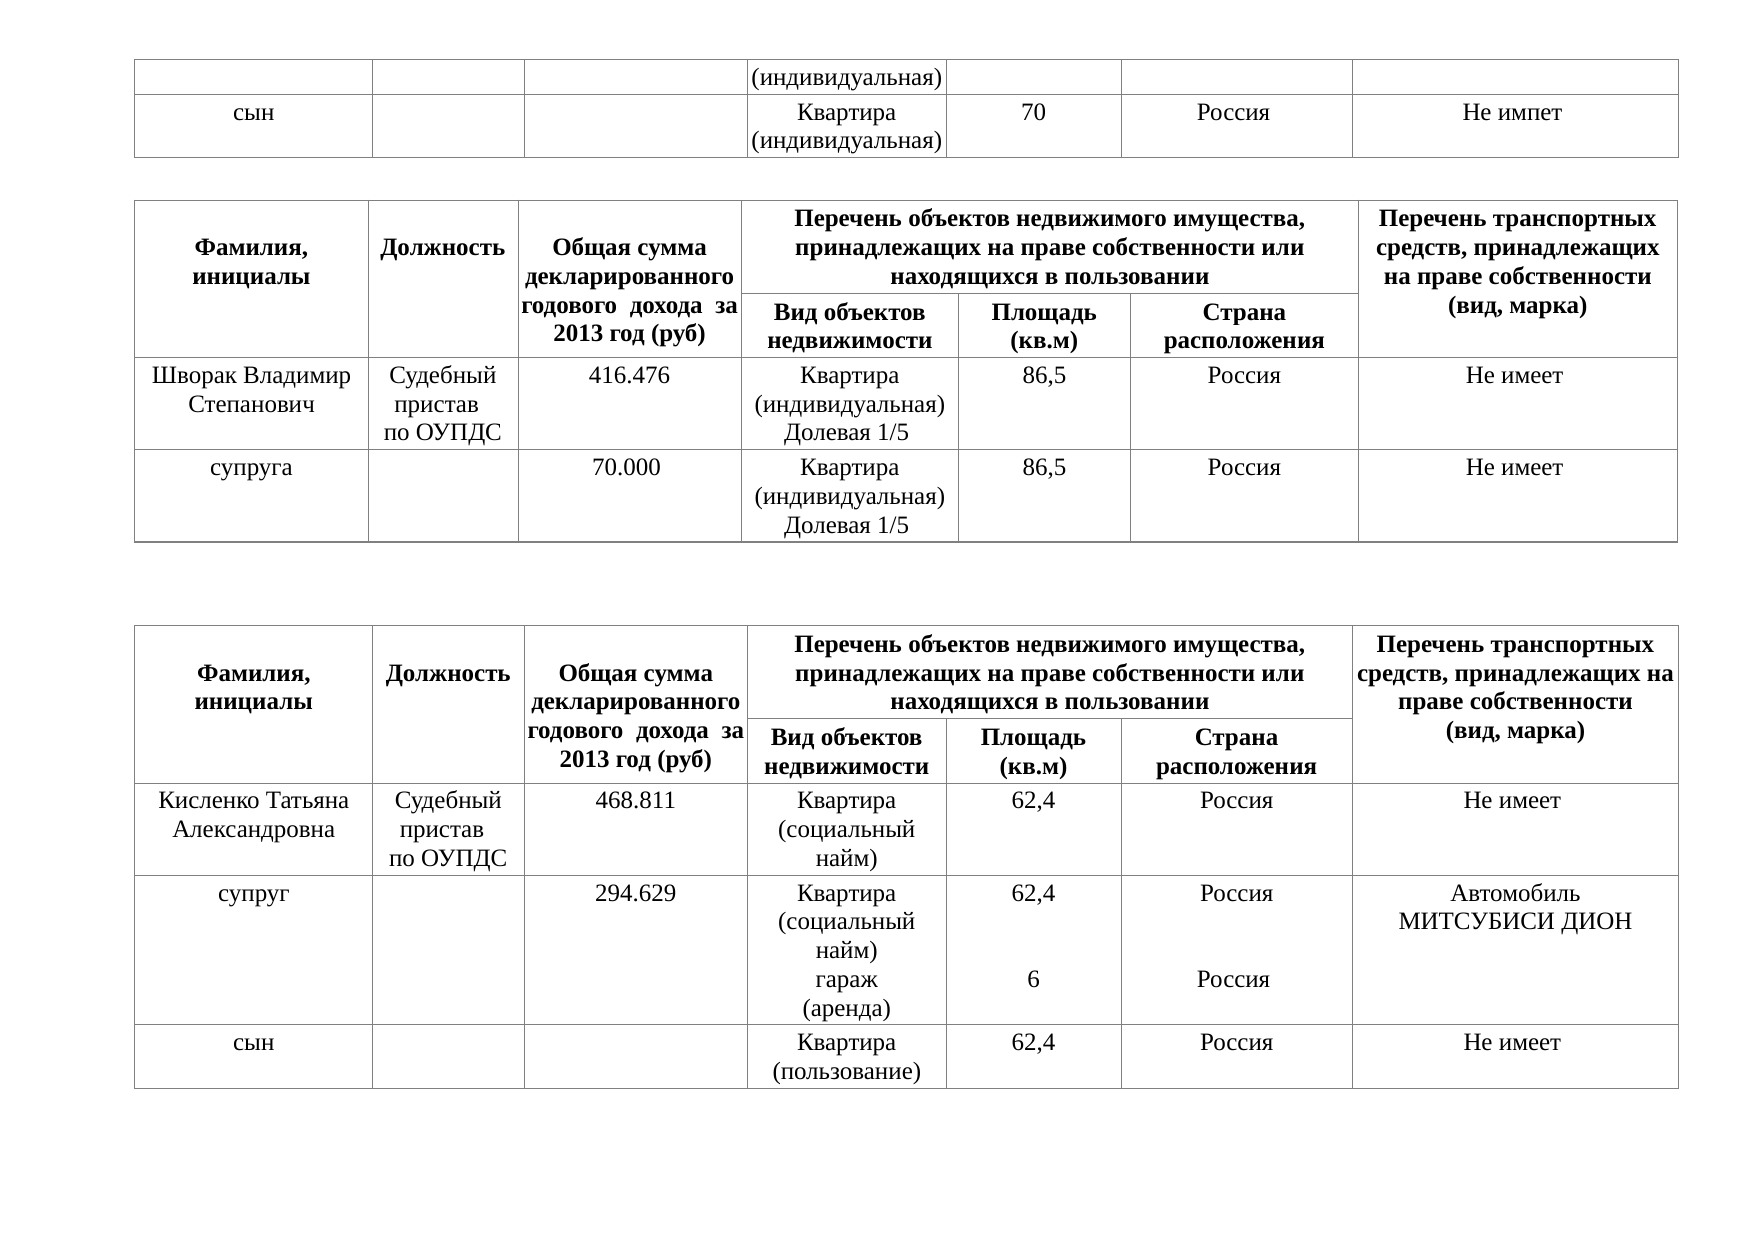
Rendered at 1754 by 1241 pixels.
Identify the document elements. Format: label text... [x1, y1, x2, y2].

table_cell [1353, 60, 1678, 94]
table_cell [373, 60, 524, 94]
table_cell Не имеет [1353, 1025, 1678, 1088]
table_cell [525, 1025, 747, 1088]
table_cell супруг [135, 876, 372, 1024]
table_cell Вид объектов недвижимости [748, 719, 946, 782]
table_header Перечень объектов недвижимого имущества, принадлежащих на праве собственности или находящихся в пользовании [742, 201, 1358, 293]
table_cell Квартира (индивидуальная) Долевая 1/5 [742, 450, 958, 541]
table_cell Страна расположения [1122, 719, 1352, 782]
table_header Общая сумма декларированного годового дохода за 2013 год (руб) [525, 626, 747, 782]
table_cell 70 [947, 95, 1121, 157]
table_cell [373, 95, 524, 157]
table_cell 468.811 [525, 784, 747, 874]
table_header Перечень объектов недвижимого имущества, принадлежащих на праве собственности или находящихся в пользовании [748, 626, 1352, 718]
table_cell супруга [135, 450, 368, 541]
table_cell 62,4 [947, 784, 1121, 874]
table_cell Судебный пристав по ОУПДС [373, 784, 524, 874]
table_header Перечень транспортных средств, принадлежащих на праве собственности (вид, марка) [1359, 201, 1677, 357]
table_cell 86,5 [959, 450, 1130, 541]
table_cell Не имеет [1359, 358, 1677, 449]
table_cell Не имеет [1353, 784, 1678, 874]
table_header Фамилия, инициалы [135, 201, 368, 357]
table_header Должность [373, 626, 524, 782]
table_cell Площадь (кв.м) [947, 719, 1121, 782]
table_cell Вид объектов недвижимости [742, 294, 958, 357]
table_cell Квартира (социальный найм) [748, 784, 946, 874]
table_cell сын [135, 1025, 372, 1088]
table_header Перечень транспортных средств, принадлежащих на праве собственности (вид, марка) [1353, 626, 1678, 782]
table_cell [369, 450, 518, 541]
table_cell [373, 876, 524, 1024]
table_cell Автомобиль МИТСУБИСИ ДИОН [1353, 876, 1678, 1024]
table_cell 86,5 [959, 358, 1130, 449]
table_header Общая сумма декларированного годового дохода за 2013 год (руб) [519, 201, 741, 357]
table_cell Квартира (индивидуальная) Долевая 1/5 [742, 358, 958, 449]
table_cell [947, 60, 1121, 94]
table_cell [135, 60, 372, 94]
table_cell [1122, 60, 1352, 94]
table_cell сын [135, 95, 372, 157]
table_cell 294.629 [525, 876, 747, 1024]
table_cell Россия [1122, 784, 1352, 874]
table_cell Не имеет [1359, 450, 1677, 541]
table_cell Россия Россия [1122, 876, 1352, 1024]
table_cell (индивидуальная) [748, 60, 946, 94]
table_cell Кисленко Татьяна Александровна [135, 784, 372, 874]
table_cell Квартира (социальный найм) гараж (аренда) [748, 876, 946, 1024]
table_cell Судебный пристав по ОУПДС [369, 358, 518, 449]
table_cell 62,4 [947, 1025, 1121, 1088]
table_cell Россия [1122, 95, 1352, 157]
table_cell [525, 60, 747, 94]
table_cell Россия [1122, 1025, 1352, 1088]
table_cell 70.000 [519, 450, 741, 541]
table_cell [525, 95, 747, 157]
table_cell Квартира (пользование) [748, 1025, 946, 1088]
table_cell Не импет [1353, 95, 1678, 157]
table_cell Шворак Владимир Степанович [135, 358, 368, 449]
table_cell [373, 1025, 524, 1088]
table_cell Квартира (индивидуальная) [748, 95, 946, 157]
table_cell Россия [1131, 358, 1358, 449]
table_cell Страна расположения [1131, 294, 1358, 357]
table_cell 416.476 [519, 358, 741, 449]
table_cell Площадь (кв.м) [959, 294, 1130, 357]
table_cell 62,4 6 [947, 876, 1121, 1024]
table_header Фамилия, инициалы [135, 626, 372, 782]
table_header Должность [369, 201, 518, 357]
table_cell Россия [1131, 450, 1358, 541]
